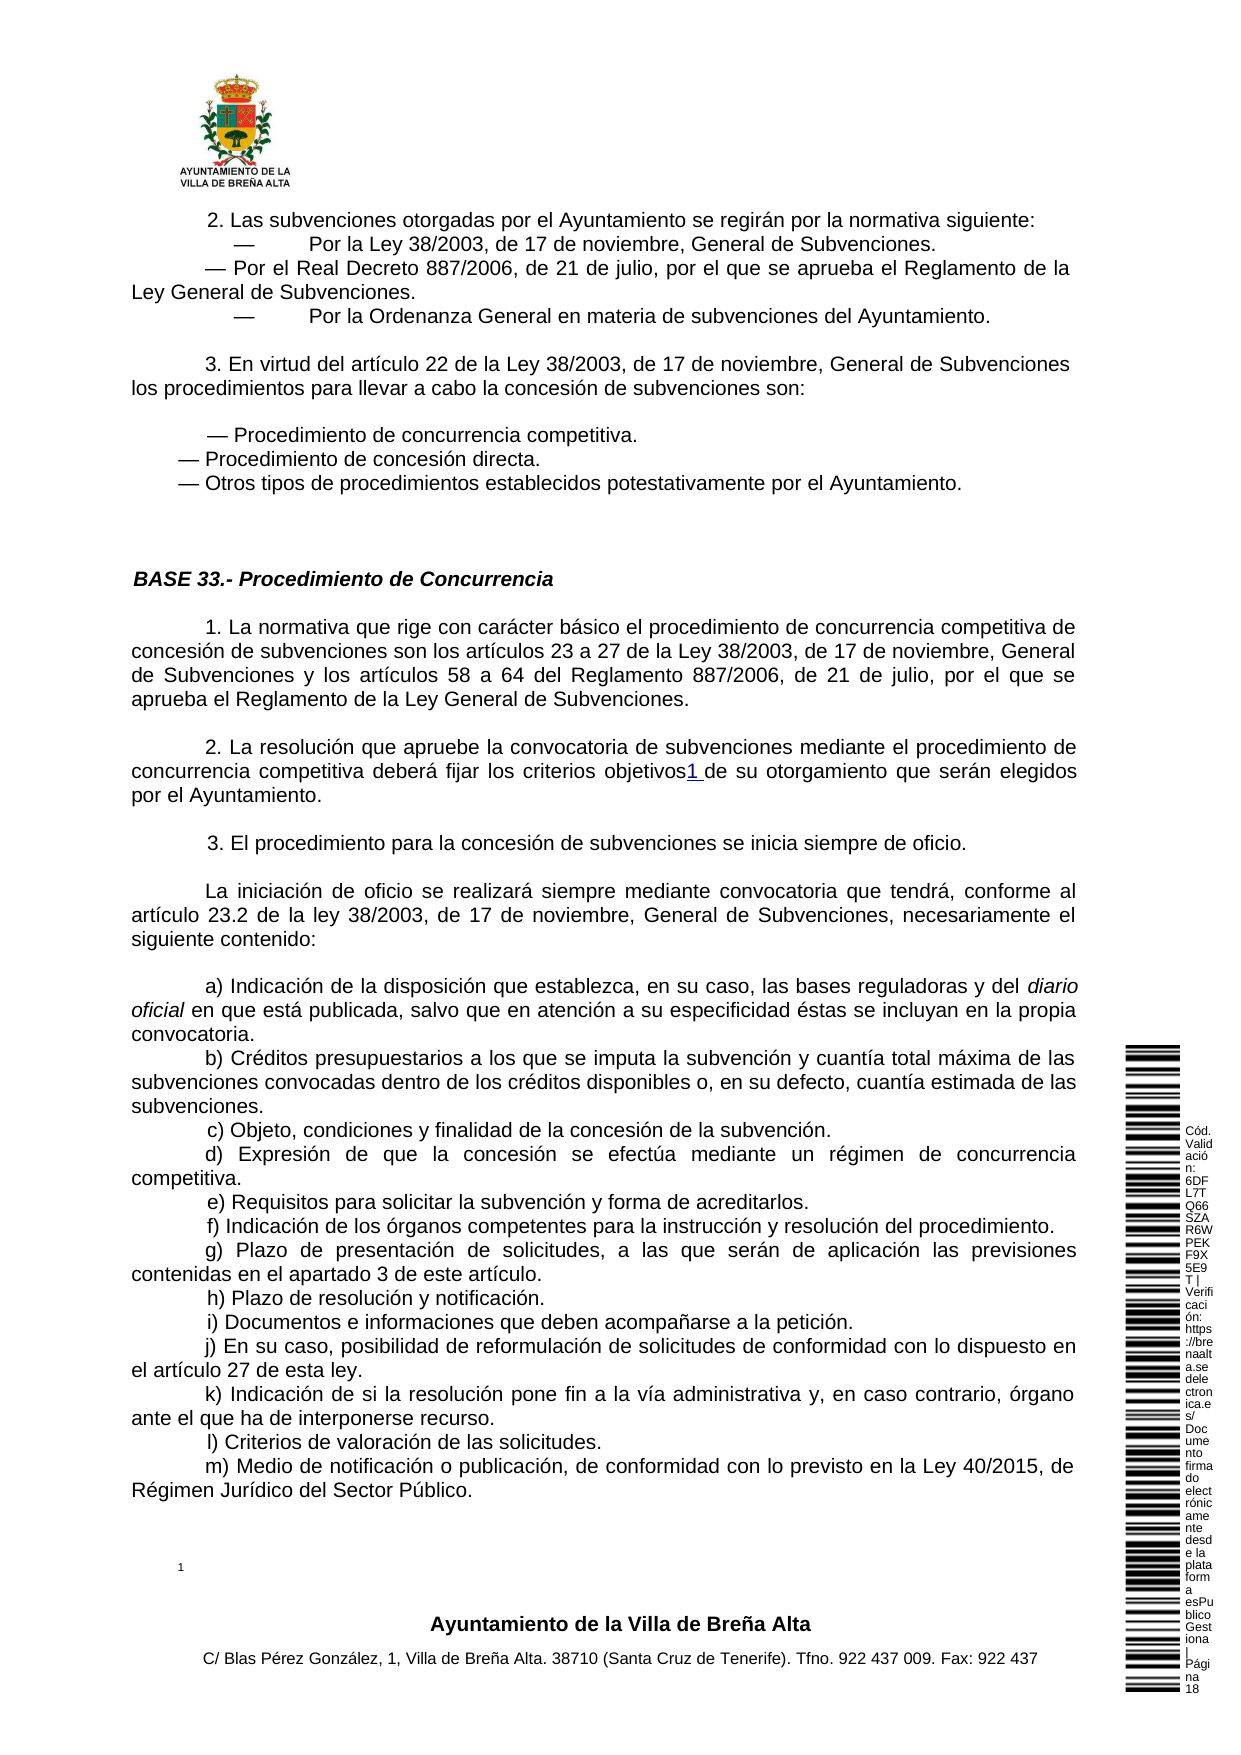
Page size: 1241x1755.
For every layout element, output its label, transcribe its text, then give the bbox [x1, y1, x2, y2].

list Plazo de resolución y notificación. [207, 1286, 1080, 1310]
list Por el Real Decreto 887/2006, de 21 de julio, por el que se aprueba el Reglamento de la Ley General de Subvenciones. [131, 256, 1076, 303]
text 2. La resolución que apruebe la convocatoria de subvenciones mediante el procedimiento de concurrencia competitiva deberá fijar los criterios objetivos1 de su otorgamiento que serán elegidos por el Ayuntamiento. [131, 735, 1078, 807]
list Procedimiento de concesión directa. [205, 447, 1037, 471]
list Criterios de valoración de las solicitudes. [207, 1430, 1080, 1454]
list Créditos presupuestarios a los que se imputa la subvención y cuantía total máxima de las subvenciones convocadas dentro de los créditos disponibles o, en su defecto, cuantía estimada de las subvenciones. [131, 1046, 1077, 1118]
text 3. El procedimiento para la concesión de subvenciones se inicia siempre de oficio. [207, 831, 968, 854]
text 1 [177, 1560, 186, 1573]
list Procedimiento de concurrencia competitiva. [207, 423, 1037, 447]
list Por la Ley 38/2003, de 17 de noviembre, General de Subvenciones. [233, 232, 1077, 256]
text 3. En virtud del artículo 22 de la Ley 38/2003, de 17 de noviembre, General de Subvenciones los procedimientos para llevar a cabo la concesión de subvenciones son: [131, 351, 1078, 399]
list Indicación de la disposición que establezca, en su caso, las bases reguladoras y del diario oficial en que está publicada, salvo que en atención a su especificidad éstas se incluyan en la propia convocatoria. [131, 974, 1078, 1046]
list Por la Ordenanza General en materia de subvenciones del Ayuntamiento. [233, 303, 1077, 327]
list Documentos e informaciones que deben acompañarse a la petición. [207, 1310, 1080, 1334]
list Medio de notificación o publicación, de conformidad con lo previsto en la Ley 40/2015, de Régimen Jurídico del Sector Público. [131, 1454, 1076, 1502]
text 2. Las subvenciones otorgadas por el Ayuntamiento se regirán por la normativa siguiente: [207, 208, 1077, 232]
list Plazo de presentación de solicitudes, a las que serán de aplicación las previsiones contenidas en el apartado 3 de este artículo. [131, 1238, 1077, 1286]
list En su caso, posibilidad de reformulación de solicitudes de conformidad con lo dispuesto en el artículo 27 de esta ley. [131, 1334, 1077, 1382]
list Expresión de que la concesión se efectúa mediante un régimen de concurrencia competitiva. [131, 1142, 1076, 1190]
text La iniciación de oficio se realizará siempre mediante convocatoria que tendrá, conforme al artículo 23.2 de la ley 38/2003, de 17 de noviembre, General de Subvenciones, necesariamente el siguiente contenido: [131, 878, 1077, 950]
list Otros tipos de procedimientos establecidos potestativamente por el Ayuntamiento. [205, 471, 1037, 495]
text C/ Blas Pérez González, 1, Villa de Breña Alta. 38710 (Santa Cruz de Tenerife). Tfno. 922 437 009. Fax: 922 437 597 [187, 1648, 1053, 1670]
text Ayuntamiento de la Villa de Breña Alta [187, 1612, 1053, 1636]
list Objeto, condiciones y finalidad de la concesión de la subvención. [207, 1118, 1080, 1142]
list Indicación de los órganos competentes para la instrucción y resolución del procedimiento. [207, 1214, 1080, 1238]
text Cód. Validación: 6DFL7TQ66SZAR6WPEKF9X5E9T | Verificación: https://brenaalta.sedelectronica.es/ Documento firmado electrónicamente desde la plataforma esPublico Gestiona | Página 18 de 35 [1185, 1126, 1214, 1693]
list Indicación de si la resolución pone fin a la vía administrativa y, en caso contrario, órgano ante el que ha de interponerse recurso. [131, 1382, 1076, 1429]
text BASE 33.- Procedimiento de Concurrencia Competitiva [133, 567, 679, 593]
list Requisitos para solicitar la subvención y forma de acreditarlos. [207, 1190, 1080, 1214]
text 1. La normativa que rige con carácter básico el procedimiento de concurrencia competitiva de concesión de subvenciones son los artículos 23 a 27 de la Ley 38/2003, de 17 de noviembre, General de Subvenciones y los artículos 58 a 64 del Reglamento 887/2006, de 21 de julio, por el que se aprueba el Reglamento de la Ley General de Subvenciones. [131, 615, 1076, 711]
